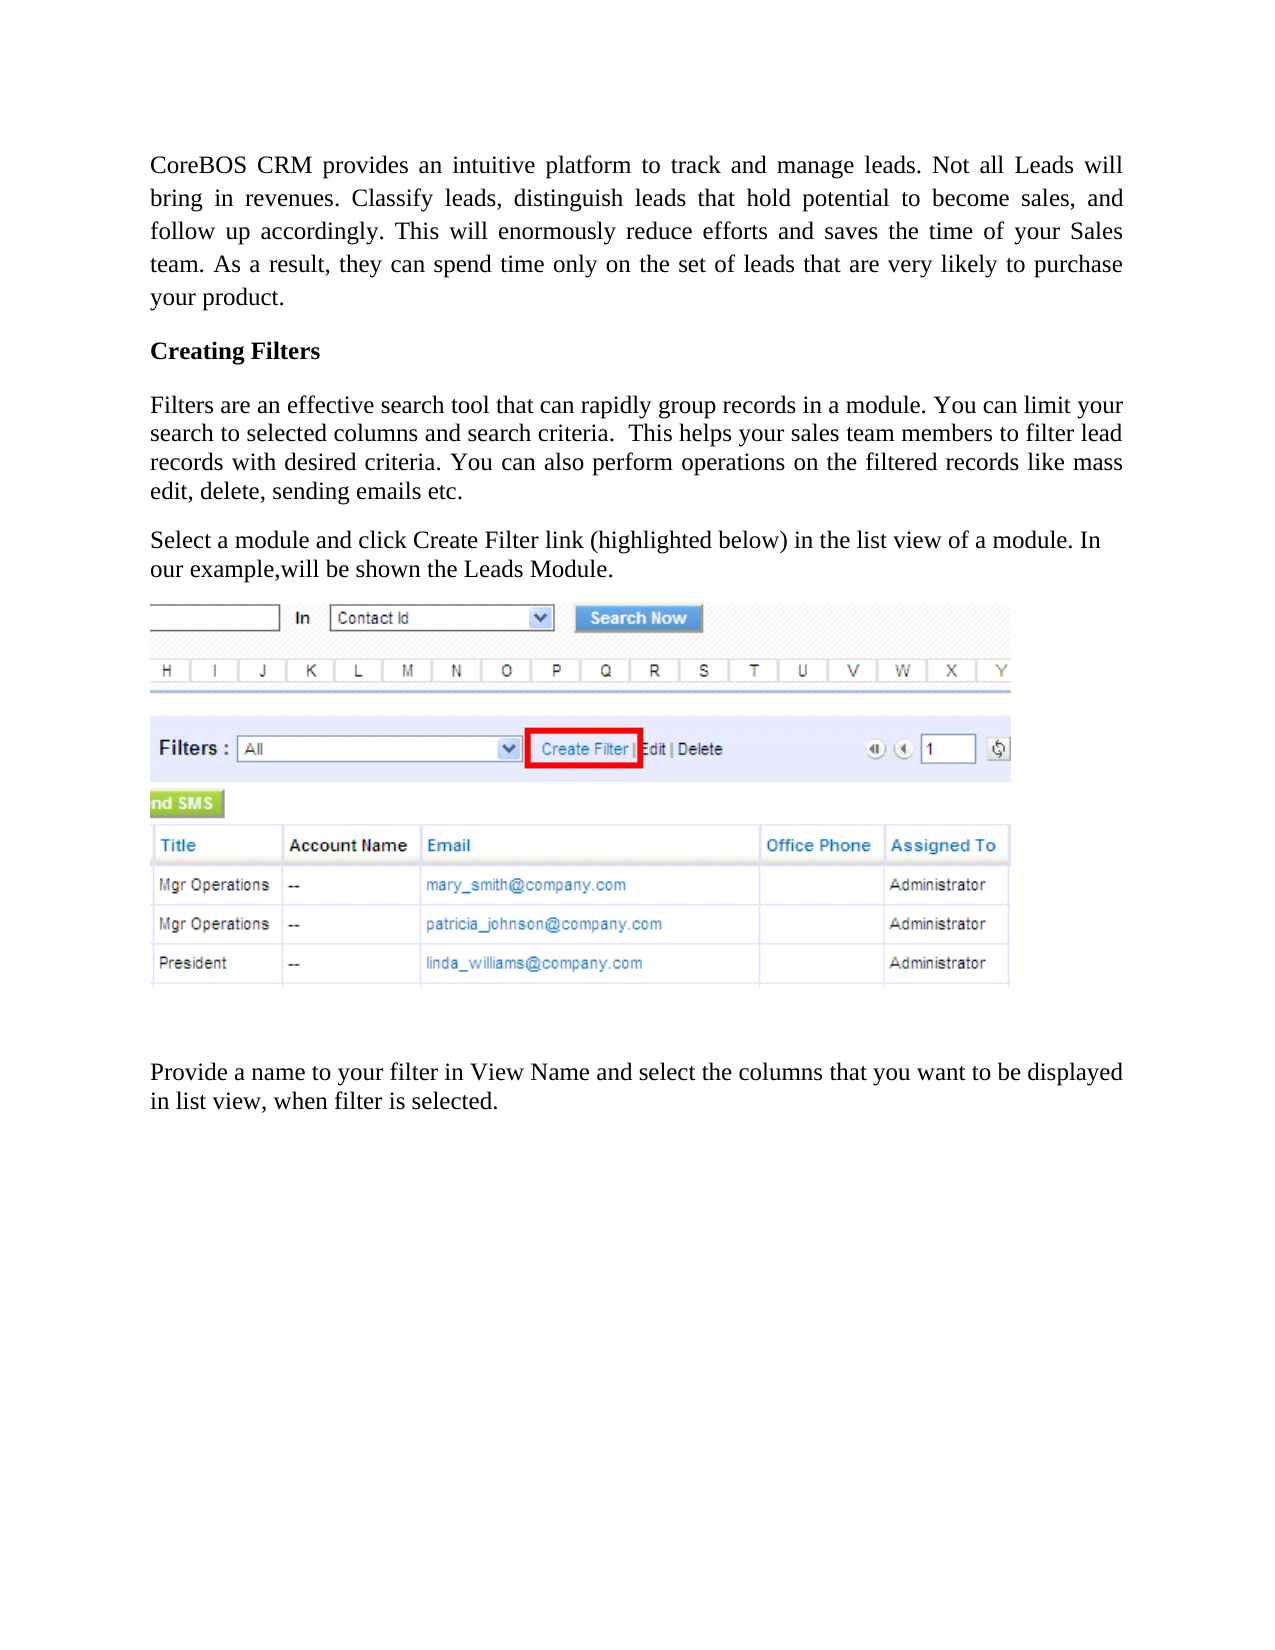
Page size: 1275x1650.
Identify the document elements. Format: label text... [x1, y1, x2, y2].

text CoreBOS CRM provides an intuitive platform to track and manage leads. Not all Leads will bring in revenues. Classify leads, distinguish leads that hold potential to become sales, and follow up accordingly. This will enormously reduce efforts and saves the time of your Sales team. As a result, they can spend time only on the set of leads that are very likely to purchase your product. [150, 150, 1125, 311]
text Select a module and click Create Filter link (highlighted below) in the list view of a module. In our example,will be shown the Leads Module. [150, 526, 1125, 583]
picture [150, 603, 1011, 987]
text Provide a name to your filter in View Name and select the columns that you want to be displayed in list view, when filter is selected. [150, 1057, 1125, 1115]
text Filters are an effective search tool that can rapidly group records in a module. You can limit your search to selected columns and search criteria. This helps your sales team members to filter lead records with desired criteria. You can also perform operations on the filtered records like mass edit, delete, sending emails etc. [150, 390, 1125, 505]
text Creating Filters [150, 336, 1125, 365]
